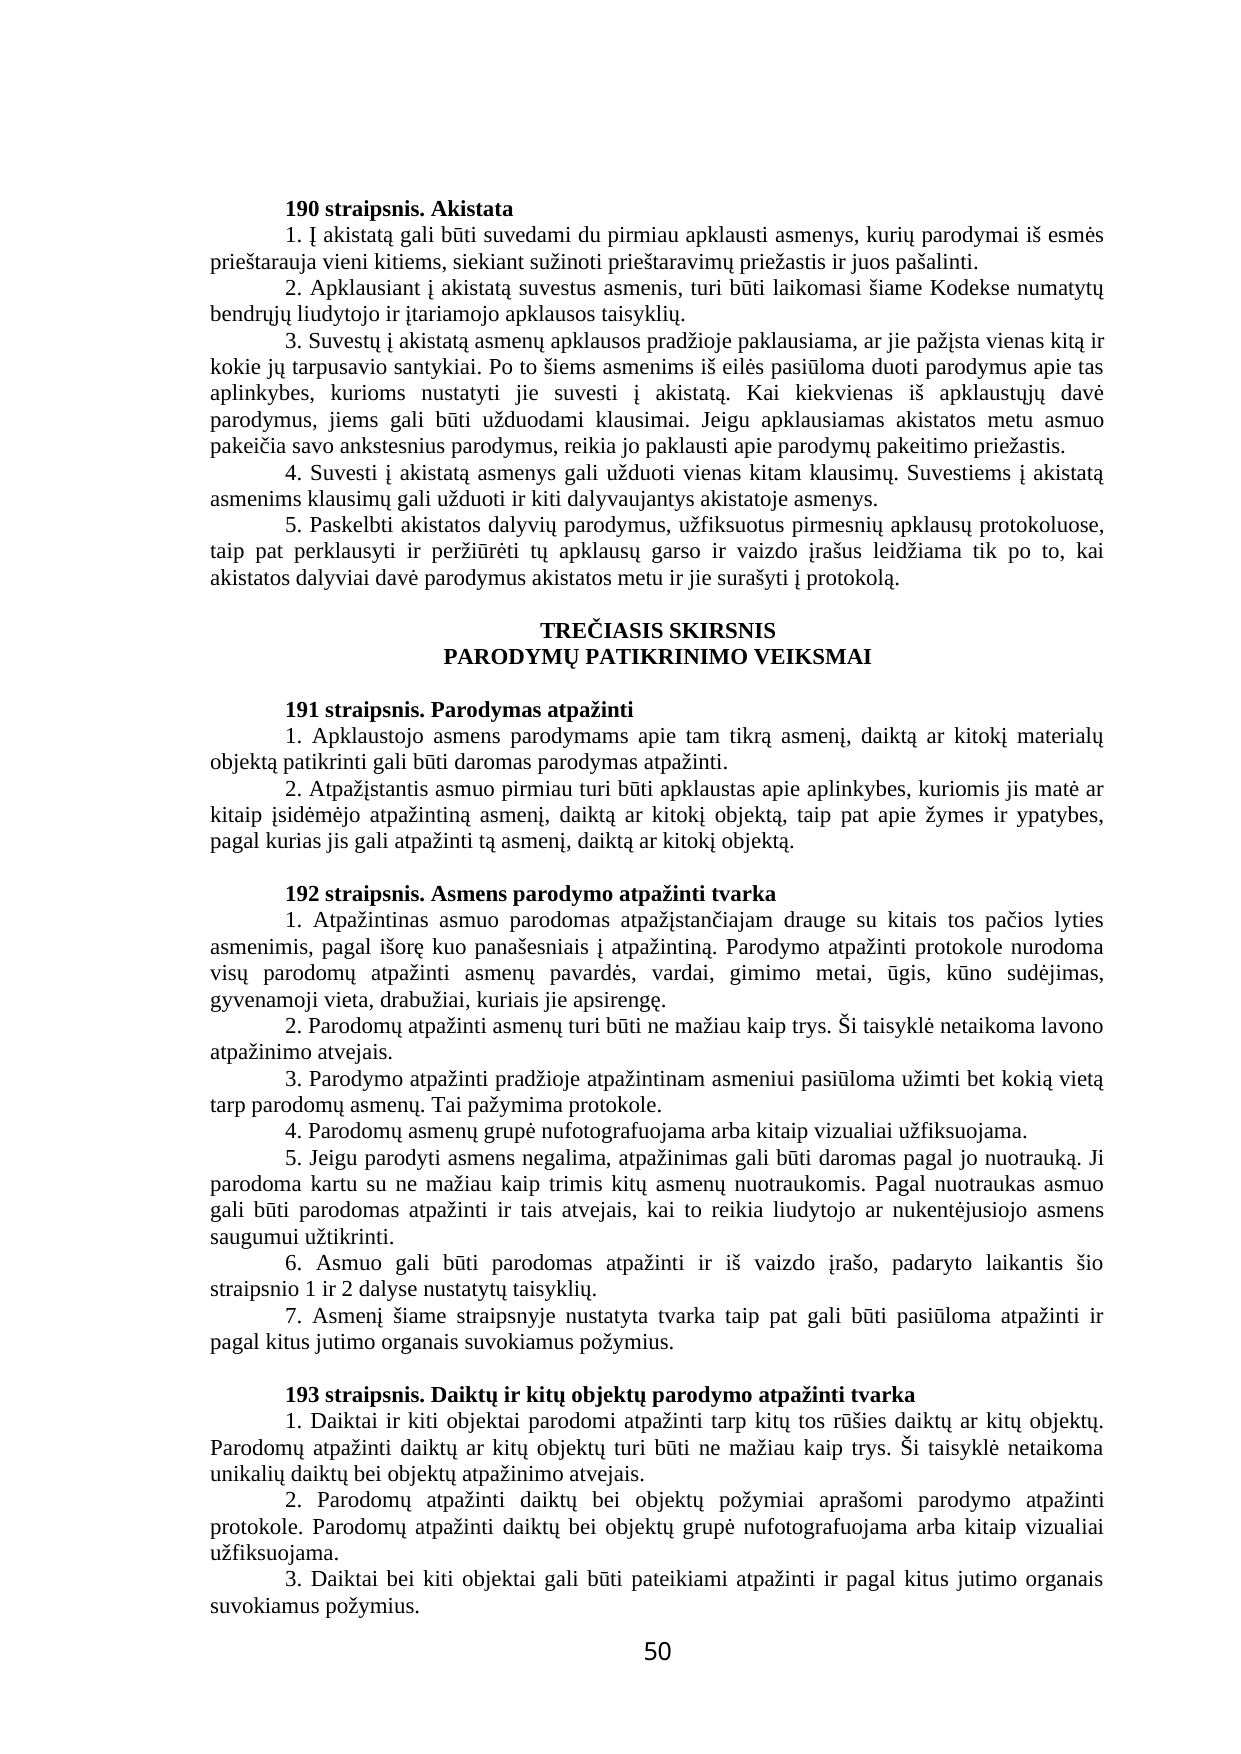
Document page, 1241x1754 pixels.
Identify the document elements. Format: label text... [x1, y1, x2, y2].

text Parodymų patikrinimo veiksmai [210, 643, 1106, 669]
text 191 straipsnis. Parodymas atpažinti [210, 696, 1106, 722]
text 2. Apklausiant į akistatą suvestus asmenis, turi būti laikomasi šiame Kodekse numatytų bendrųjų liudytojo ir įtariamojo apklausos taisyklių. [210, 274, 1106, 327]
text 2. Atpažįstantis asmuo pirmiau turi būti apklaustas apie aplinkybes, kuriomis jis matė ar kitaip įsidėmėjo atpažintiną asmenį, daiktą ar kitokį objektą, taip pat apie žymes ir ypatybes, pagal kurias jis gali atpažinti tą asmenį, daiktą ar kitokį objektą. [210, 775, 1106, 854]
text 1. Atpažintinas asmuo parodomas atpažįstančiajam drauge su kitais tos pačios lyties asmenimis, pagal išorę kuo panašesniais į atpažintiną. Parodymo atpažinti protokole nurodoma visų parodomų atpažinti asmenų pavardės, vardai, gimimo metai, ūgis, kūno sudėjimas, gyvenamoji vieta, drabužiai, kuriais jie apsirengę. [210, 907, 1106, 1012]
text 2. Parodomų atpažinti daiktų bei objektų požymiai aprašomi parodymo atpažinti protokole. Parodomų atpažinti daiktų bei objektų grupė nufotografuojama arba kitaip vizualiai užfiksuojama. [210, 1486, 1106, 1565]
text 3. Suvestų į akistatą asmenų apklausos pradžioje paklausiama, ar jie pažįsta vienas kitą ir kokie jų tarpusavio santykiai. Po to šiems asmenims iš eilės pasiūloma duoti parodymus apie tas aplinkybes, kurioms nustatyti jie suvesti į akistatą. Kai kiekvienas iš apklaustųjų davė parodymus, jiems gali būti užduodami klausimai. Jeigu apklausiamas akistatos metu asmuo pakeičia savo ankstesnius parodymus, reikia jo paklausti apie parodymų pakeitimo priežastis. [210, 327, 1106, 458]
text 3. Parodymo atpažinti pradžioje atpažintinam asmeniui pasiūloma užimti bet kokią vietą tarp parodomų asmenų. Tai pažymima protokole. [210, 1065, 1106, 1117]
text 6. Asmuo gali būti parodomas atpažinti ir iš vaizdo įrašo, padaryto laikantis šio straipsnio 1 ir 2 dalyse nustatytų taisyklių. [210, 1249, 1106, 1302]
text 4. Parodomų asmenų grupė nufotografuojama arba kitaip vizualiai užfiksuojama. [210, 1117, 1106, 1144]
text 1. Daiktai ir kiti objektai parodomi atpažinti tarp kitų tos rūšies daiktų ar kitų objektų. Parodomų atpažinti daiktų ar kitų objektų turi būti ne mažiau kaip trys. Ši taisyklė netaikoma unikalių daiktų bei objektų atpažinimo atvejais. [210, 1407, 1106, 1486]
text 4. Suvesti į akistatą asmenys gali užduoti vienas kitam klausimų. Suvestiems į akistatą asmenims klausimų gali užduoti ir kiti dalyvaujantys akistatoje asmenys. [210, 458, 1106, 511]
text 192 straipsnis. Asmens parodymo atpažinti tvarka [210, 880, 1106, 907]
text 190 straipsnis. Akistata [210, 195, 1106, 221]
subtitle TREČIASIS SKIRSNIS [210, 617, 1106, 643]
text 2. Parodomų atpažinti asmenų turi būti ne mažiau kaip trys. Ši taisyklė netaikoma lavono atpažinimo atvejais. [210, 1012, 1106, 1065]
text 1. Į akistatą gali būti suvedami du pirmiau apklausti asmenys, kurių parodymai iš esmės prieštarauja vieni kitiems, siekiant sužinoti prieštaravimų priežastis ir juos pašalinti. [210, 221, 1106, 274]
text 5. Paskelbti akistatos dalyvių parodymus, užfiksuotus pirmesnių apklausų protokoluose, taip pat perklausyti ir peržiūrėti tų apklausų garso ir vaizdo įrašus leidžiama tik po to, kai akistatos dalyviai davė parodymus akistatos metu ir jie surašyti į protokolą. [210, 511, 1106, 590]
text 3. Daiktai bei kiti objektai gali būti pateikiami atpažinti ir pagal kitus jutimo organais suvokiamus požymius. [210, 1565, 1106, 1618]
text 1. Apklaustojo asmens parodymams apie tam tikrą asmenį, daiktą ar kitokį materialų objektą patikrinti gali būti daromas parodymas atpažinti. [210, 722, 1106, 775]
text 193 straipsnis. Daiktų ir kitų objektų parodymo atpažinti tvarka [210, 1381, 1106, 1407]
text 7. Asmenį šiame straipsnyje nustatyta tvarka taip pat gali būti pasiūloma atpažinti ir pagal kitus jutimo organais suvokiamus požymius. [210, 1302, 1106, 1354]
text 5. Jeigu parodyti asmens negalima, atpažinimas gali būti daromas pagal jo nuotrauką. Ji parodoma kartu su ne mažiau kaip trimis kitų asmenų nuotraukomis. Pagal nuotraukas asmuo gali būti parodomas atpažinti ir tais atvejais, kai to reikia liudytojo ar nukentėjusiojo asmens saugumui užtikrinti. [210, 1144, 1106, 1249]
